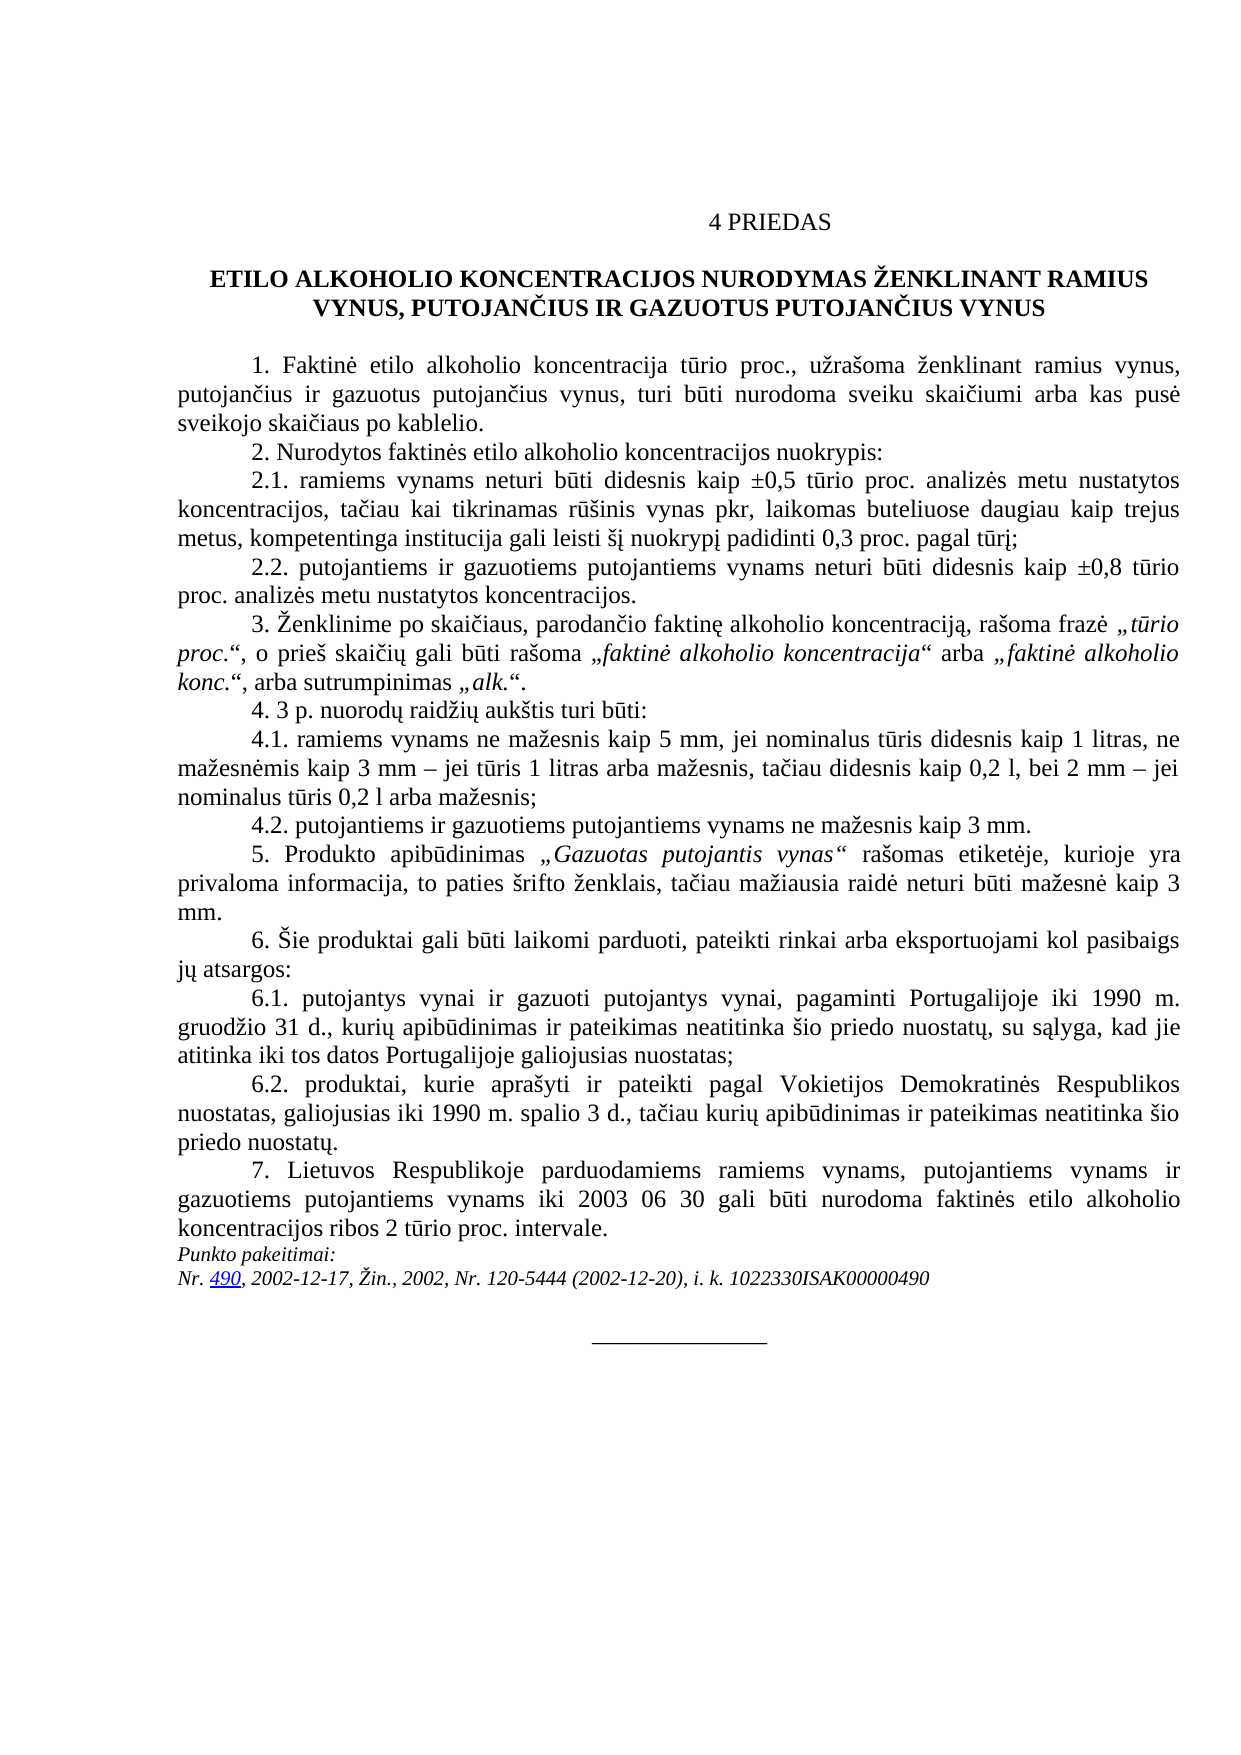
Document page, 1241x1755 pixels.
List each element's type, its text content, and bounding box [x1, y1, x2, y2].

text Punkto pakeitimai: [177, 1242, 1181, 1266]
text 4.1. ramiems vynams ne mažesnis kaip 5 mm, jei nominalus tūris didesnis kaip 1 litras, ne mažesnėmis kaip 3 mm – jei tūris 1 litras arba mažesnis, tačiau didesnis kaip 0,2 l, bei 2 mm – jei nominalus tūris 0,2 l arba mažesnis; [177, 724, 1181, 810]
text 3. Ženklinime po skaičiaus, parodančio faktinę alkoholio koncentraciją, rašoma frazė „tūrio proc.“, o prieš skaičių gali būti rašoma „faktinė alkoholio koncentracija“ arba „faktinė alkoholio konc.“, arba sutrumpinimas „alk.“. [177, 609, 1181, 695]
text Nr. 490, 2002-12-17, Žin., 2002, Nr. 120-5444 (2002-12-20), i. k. 1022330ISAK00000490 [177, 1266, 1181, 1290]
text ETILO ALKOHOLIO KONCENTRACIJOS NURODYMAS ŽENKLINANT RAMIUS VYNUS, PUTOJANČIUS IR GAZUOTUS PUTOJANČIUS VYNUS [177, 264, 1181, 322]
text 2.1. ramiems vynams neturi būti didesnis kaip ±0,5 tūrio proc. analizės metu nustatytos koncentracijos, tačiau kai tikrinamas rūšinis vynas pkr, laikomas buteliuose daugiau kaip trejus metus, kompetentinga institucija gali leisti šį nuokrypį padidinti 0,3 proc. pagal tūrį; [177, 465, 1181, 552]
text 4 PRIEDAS [177, 207, 1181, 235]
text 4.2. putojantiems ir gazuotiems putojantiems vynams ne mažesnis kaip 3 mm. [177, 810, 1181, 839]
text 6. Šie produktai gali būti laikomi parduoti, pateikti rinkai arba eksportuojami kol pasibaigs jų atsargos: [177, 925, 1181, 983]
text 5. Produkto apibūdinimas „Gazuotas putojantis vynas“ rašomas etiketėje, kurioje yra privaloma informacija, to paties šrifto ženklais, tačiau mažiausia raidė neturi būti mažesnė kaip 3 mm. [177, 839, 1181, 925]
text 7. Lietuvos Respublikoje parduodamiems ramiems vynams, putojantiems vynams ir gazuotiems putojantiems vynams iki 2003 06 30 gali būti nurodoma faktinės etilo alkoholio koncentracijos ribos 2 tūrio proc. intervale. [177, 1155, 1181, 1242]
text 2.2. putojantiems ir gazuotiems putojantiems vynams neturi būti didesnis kaip ±0,8 tūrio proc. analizės metu nustatytos koncentracijos. [177, 552, 1181, 609]
text 2. Nurodytos faktinės etilo alkoholio koncentracijos nuokrypis: [177, 437, 1181, 465]
text ______________ [177, 1318, 1181, 1347]
text 1. Faktinė etilo alkoholio koncentracija tūrio proc., užrašoma ženklinant ramius vynus, putojančius ir gazuotus putojančius vynus, turi būti nurodoma sveiku skaičiumi arba kas pusė sveikojo skaičiaus po kablelio. [177, 350, 1181, 437]
text 4. 3 p. nuorodų raidžių aukštis turi būti: [177, 695, 1181, 724]
text 6.1. putojantys vynai ir gazuoti putojantys vynai, pagaminti Portugalijoje iki 1990 m. gruodžio 31 d., kurių apibūdinimas ir pateikimas neatitinka šio priedo nuostatų, su sąlyga, kad jie atitinka iki tos datos Portugalijoje galiojusias nuostatas; [177, 983, 1181, 1069]
text 6.2. produktai, kurie aprašyti ir pateikti pagal Vokietijos Demokratinės Respublikos nuostatas, galiojusias iki 1990 m. spalio 3 d., tačiau kurių apibūdinimas ir pateikimas neatitinka šio priedo nuostatų. [177, 1069, 1181, 1155]
